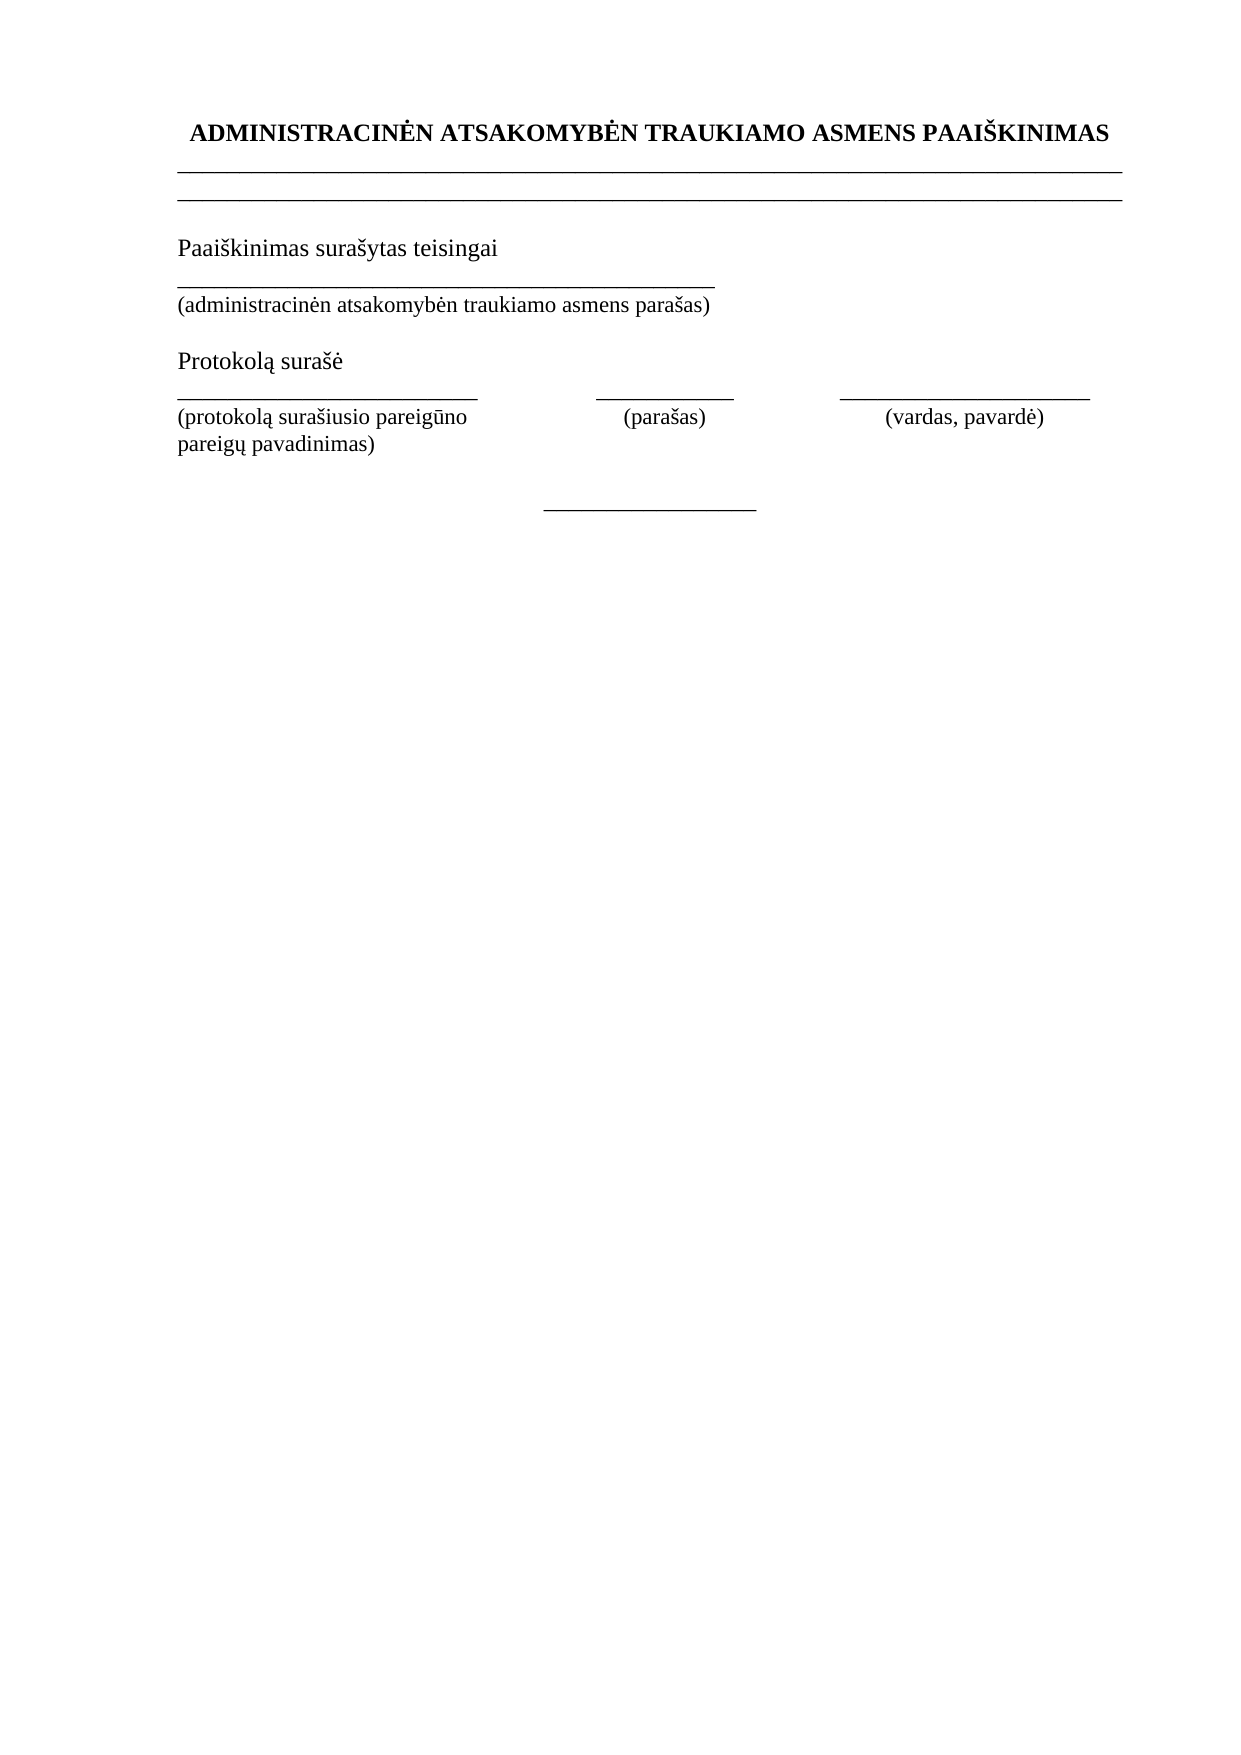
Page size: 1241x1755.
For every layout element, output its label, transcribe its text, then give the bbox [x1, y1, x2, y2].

text _ [177, 147, 1122, 172]
text ________________________ ___________ ____________________ [177, 374, 1122, 403]
text Protokolą surašė [177, 346, 1122, 374]
text _________________ [177, 485, 1122, 513]
text _ [177, 176, 1122, 200]
text (administracinėn atsakomybėn traukiamo asmens parašas) [177, 291, 1122, 317]
text ADMINISTRACINĖN ATSAKOMYBĖN TRAUKIAMO ASMENS PAAIŠKINIMAS [177, 118, 1122, 147]
text pareigų pavadinimas) [177, 429, 1122, 456]
text Paaiškinimas surašytas teisingai [177, 233, 1122, 262]
text _ [177, 262, 1122, 291]
text (protokolą surašiusio pareigūno (parašas) (vardas, pavardė) [177, 403, 1122, 429]
